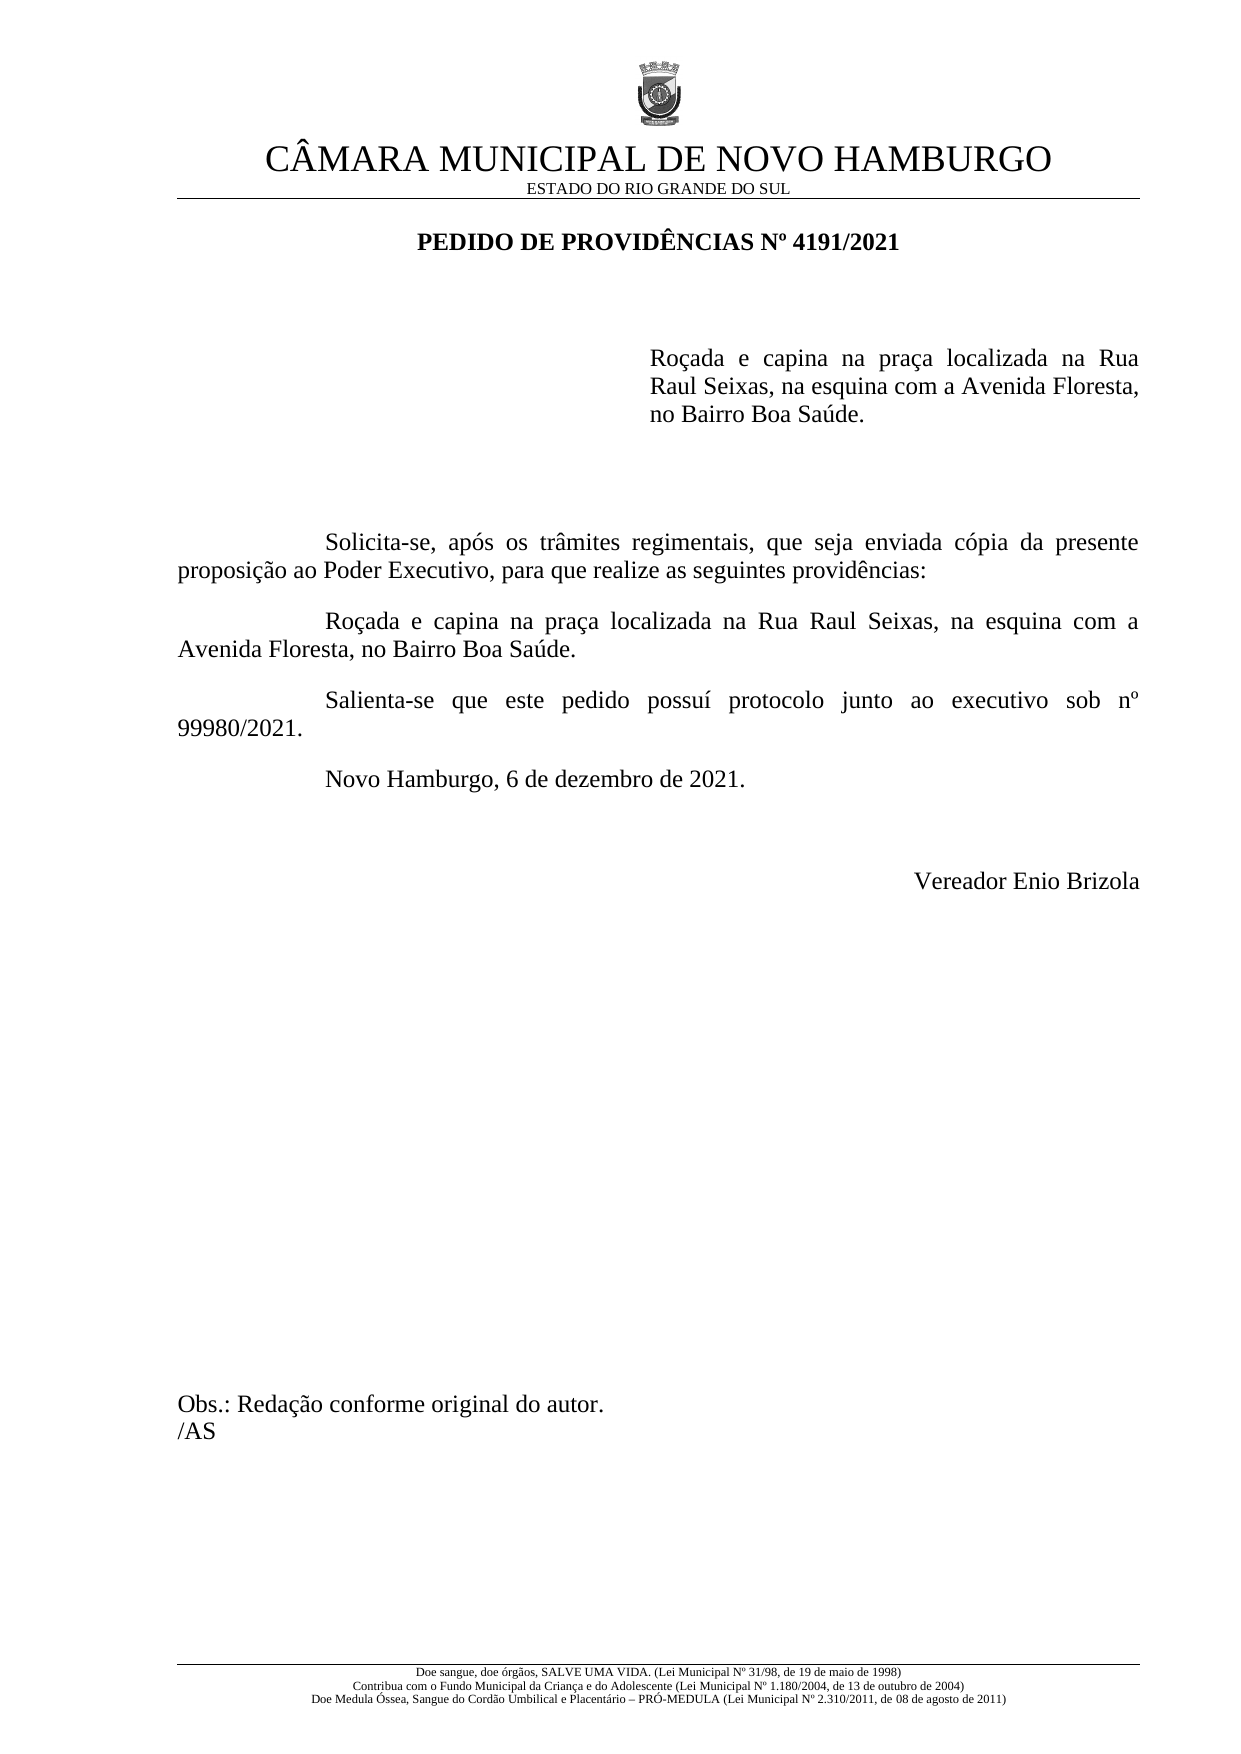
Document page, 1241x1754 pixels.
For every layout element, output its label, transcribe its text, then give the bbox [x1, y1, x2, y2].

text Obs.: Redação conforme original do autor. [177, 1390, 1140, 1417]
text PEDIDO DE PROVIDÊNCIAS Nº 4191/2021 [177, 228, 1140, 256]
text Solicita-se, após os trâmites regimentais, que seja enviada cópia da presente proposição ao Poder Executivo, para que realize as seguintes providências: [177, 528, 1140, 583]
text Novo Hamburgo, 6 de dezembro de 2021. [177, 765, 1140, 793]
text Salienta-se que este pedido possuí protocolo junto ao executivo sob nº 99980/2021. [177, 686, 1140, 741]
text Roçada e capina na praça localizada na Rua Raul Seixas, na esquina com a Avenida Floresta, no Bairro Boa Saúde. [649, 344, 1140, 428]
text /AS [177, 1417, 1140, 1445]
text Roçada e capina na praça localizada na Rua Raul Seixas, na esquina com a Avenida Floresta, no Bairro Boa Saúde. [177, 607, 1140, 662]
text Vereador Enio Brizola [177, 867, 1140, 895]
